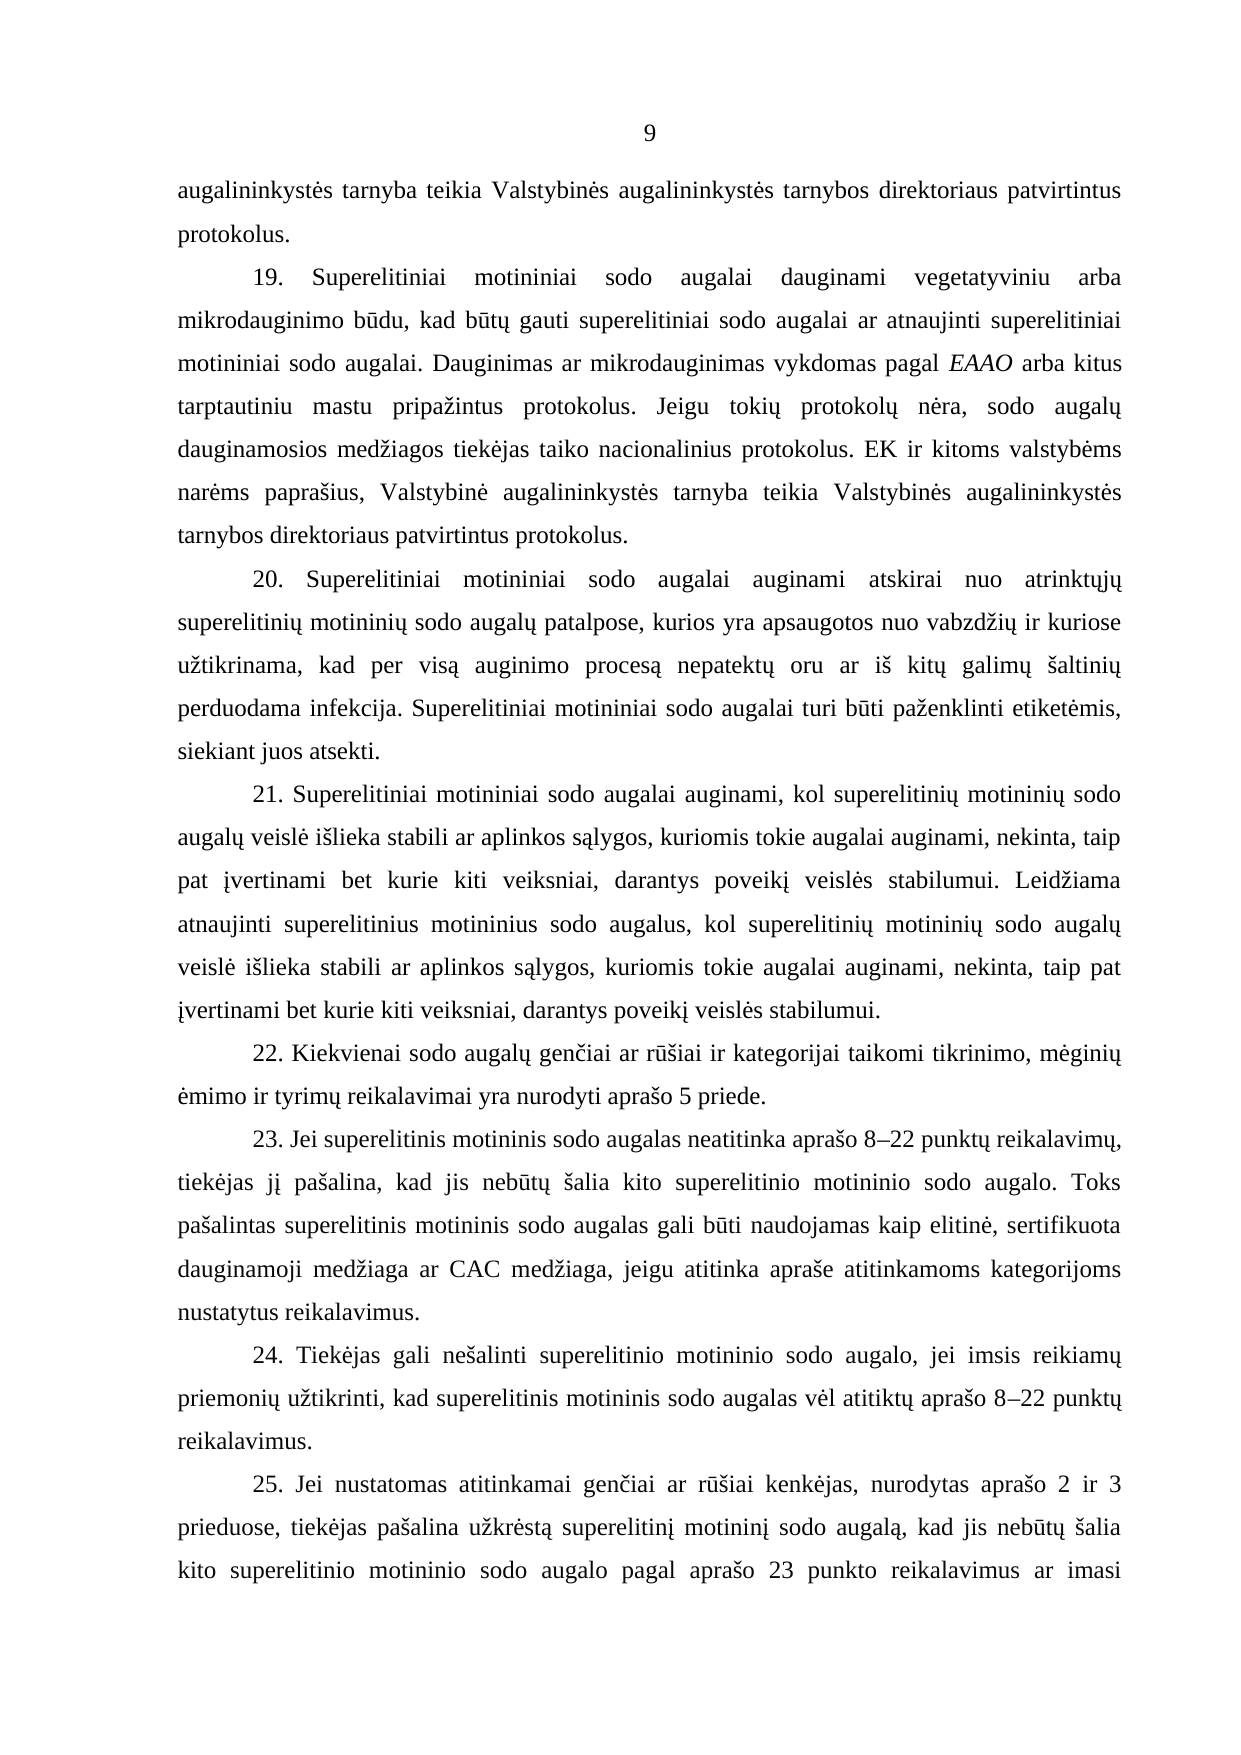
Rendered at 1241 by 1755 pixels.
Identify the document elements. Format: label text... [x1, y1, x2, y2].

text 22. Kiekvienai sodo augalų genčiai ar rūšiai ir kategorijai taikomi tikrinimo, mėginių ėmimo ir tyrimų reikalavimai yra nurodyti aprašo 5 priede. [177, 1038, 1122, 1110]
text 24. Tiekėjas gali nešalinti superelitinio motininio sodo augalo, jei imsis reikiamų priemonių užtikrinti, kad superelitinis motininis sodo augalas vėl atitiktų aprašo 8–22 punktų reikalavimus. [177, 1340, 1122, 1455]
text 21. Superelitiniai motininiai sodo augalai auginami, kol superelitinių motininių sodo augalų veislė išlieka stabili ar aplinkos sąlygos, kuriomis tokie augalai auginami, nekinta, taip pat įvertinami bet kurie kiti veiksniai, darantys poveikį veislės stabilumui. Leidžiama atnaujinti superelitinius motininius sodo augalus, kol superelitinių motininių sodo augalų veislė išlieka stabili ar aplinkos sąlygos, kuriomis tokie augalai auginami, nekinta, taip pat įvertinami bet kurie kiti veiksniai, darantys poveikį veislės stabilumui. [177, 779, 1122, 1024]
text augalininkystės tarnyba teikia Valstybinės augalininkystės tarnybos direktoriaus patvirtintus protokolus. [177, 176, 1122, 247]
text 23. Jei superelitinis motininis sodo augalas neatitinka aprašo 8–22 punktų reikalavimų, tiekėjas jį pašalina, kad jis nebūtų šalia kito superelitinio motininio sodo augalo. Toks pašalintas superelitinis motininis sodo augalas gali būti naudojamas kaip elitinė, sertifikuota dauginamoji medžiaga ar CAC medžiaga, jeigu atitinka apraše atitinkamoms kategorijoms nustatytus reikalavimus. [177, 1124, 1122, 1326]
text 20. Superelitiniai motininiai sodo augalai auginami atskirai nuo atrinktųjų superelitinių motininių sodo augalų patalpose, kurios yra apsaugotos nuo vabzdžių ir kuriose užtikrinama, kad per visą auginimo procesą nepatektų oru ar iš kitų galimų šaltinių perduodama infekcija. Superelitiniai motininiai sodo augalai turi būti paženklinti etiketėmis, siekiant juos atsekti. [177, 564, 1122, 765]
text 25. Jei nustatomas atitinkamai genčiai ar rūšiai kenkėjas, nurodytas aprašo 2 ir 3 prieduose, tiekėjas pašalina užkrėstą superelitinį motininį sodo augalą, kad jis nebūtų šalia kito superelitinio motininio sodo augalo pagal aprašo 23 punkto reikalavimus ar imasi [177, 1469, 1122, 1584]
text 19. Superelitiniai motininiai sodo augalai dauginami vegetatyviniu arba mikrodauginimo būdu, kad būtų gauti superelitiniai sodo augalai ar atnaujinti superelitiniai motininiai sodo augalai. Dauginimas ar mikrodauginimas vykdomas pagal EAAO arba kitus tarptautiniu mastu pripažintus protokolus. Jeigu tokių protokolų nėra, sodo augalų dauginamosios medžiagos tiekėjas taiko nacionalinius protokolus. EK ir kitoms valstybėms narėms paprašius, Valstybinė augalininkystės tarnyba teikia Valstybinės augalininkystės tarnybos direktoriaus patvirtintus protokolus. [177, 262, 1122, 549]
